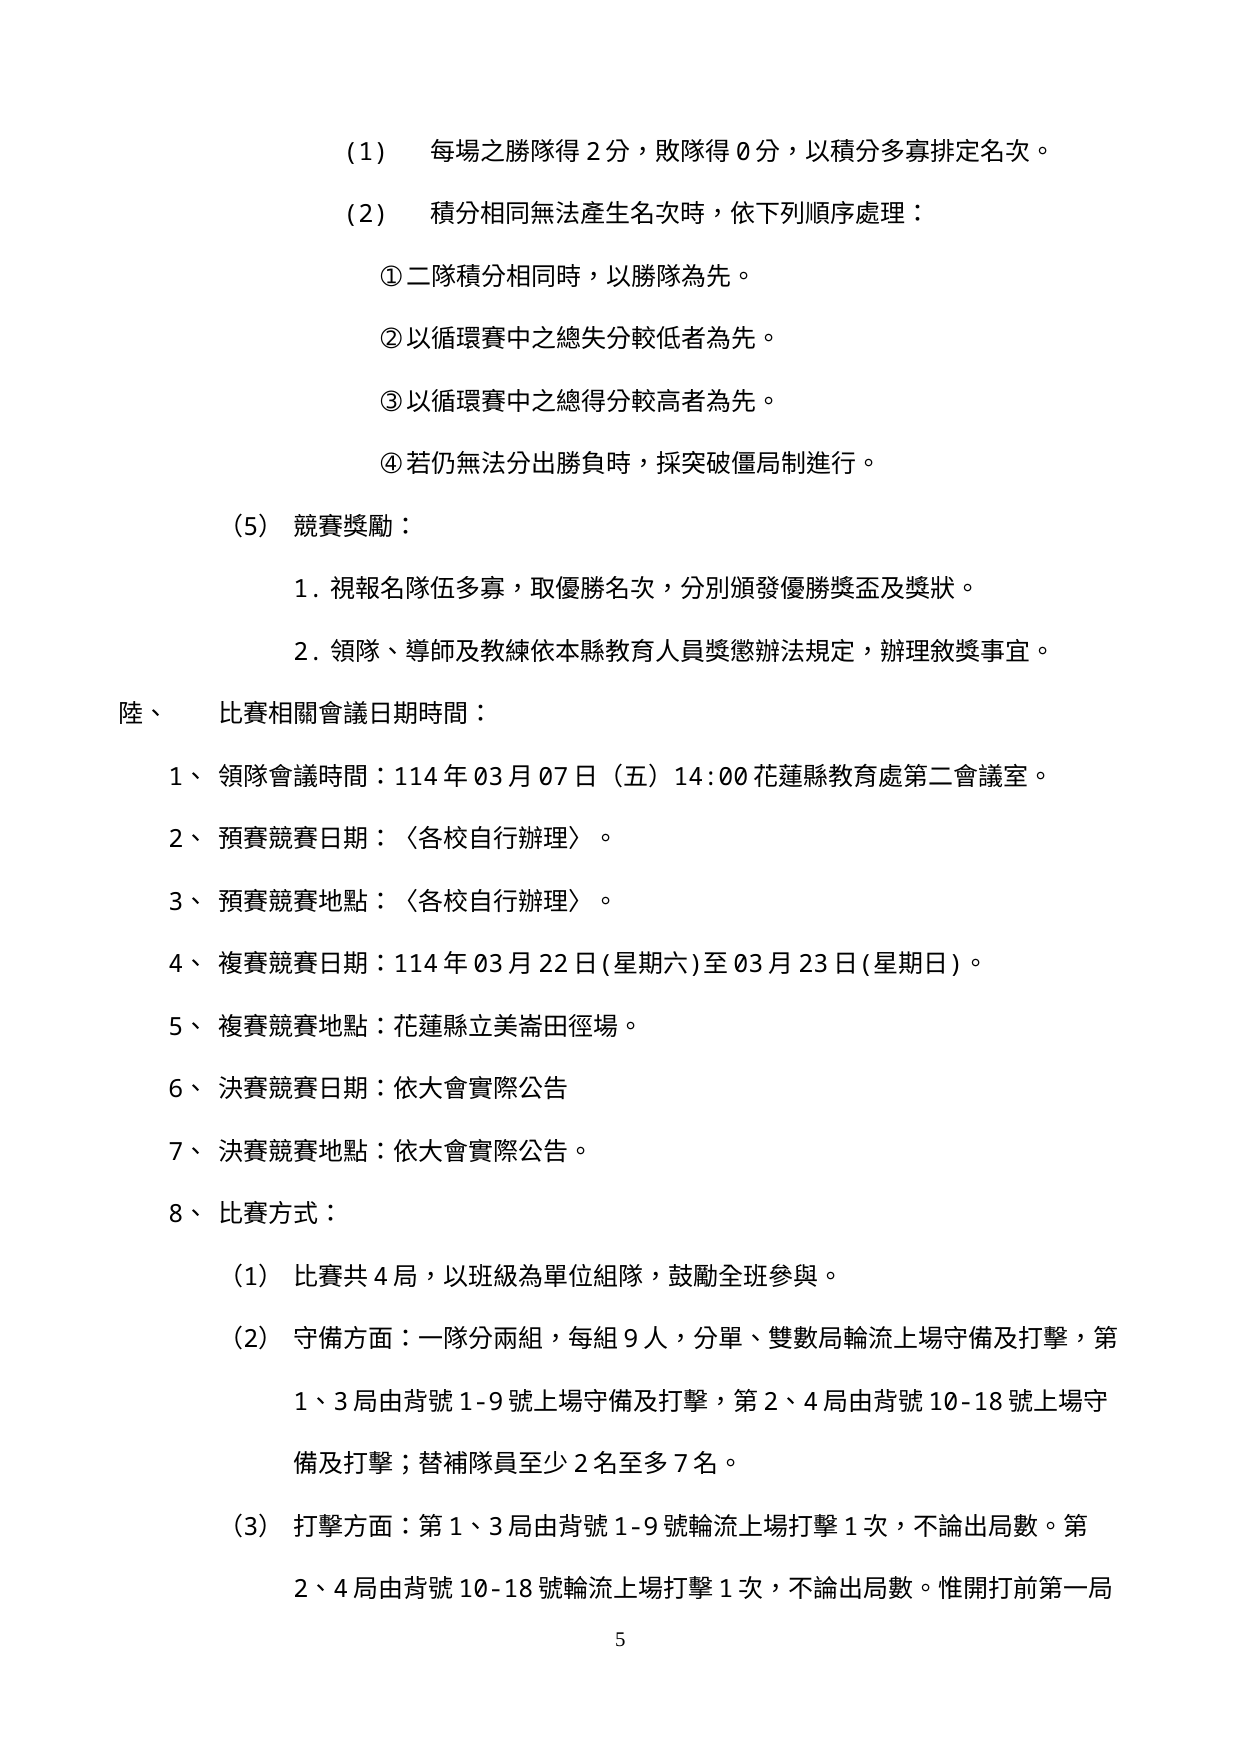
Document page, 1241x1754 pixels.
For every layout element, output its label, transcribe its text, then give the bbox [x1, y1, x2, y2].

list 視報名隊伍多寡，取優勝名次，分別頒發優勝獎盃及獎狀。 [293, 545, 1122, 608]
list 比賽共4局，以班級為單位組隊，鼓勵全班參與。 [218, 1233, 1122, 1295]
list 預賽競賽日期：〈各校自行辦理〉。 [168, 795, 1122, 858]
list 守備方面：一隊分兩組，每組9人，分單、雙數局輪流上場守備及打擊，第1、3局由背號1-9號上場守備及打擊，第2、4局由背號10-18號上場守備及打擊；替補隊員至少2名至多7名。 [218, 1295, 1122, 1483]
list 領隊、導師及教練依本縣教育人員獎懲辦法規定，辦理敘獎事宜。 [293, 608, 1122, 670]
text ➃若仍無法分出勝負時，採突破僵局制進行。 [381, 420, 1122, 483]
list 比賽方式： [168, 1170, 1122, 1233]
text ➀二隊積分相同時，以勝隊為先。 [381, 233, 1122, 295]
list 打擊方面：第1、3局由背號1-9號輪流上場打擊1次，不論出局數。第2、4局由背號10-18號輪流上場打擊1次，不論出局數。惟開打前第一局 [218, 1483, 1122, 1608]
list 複賽競賽地點：花蓮縣立美崙田徑場。 [168, 983, 1122, 1045]
list 決賽競賽地點：依大會實際公告。 [168, 1108, 1122, 1170]
list 比賽相關會議日期時間： [118, 670, 1122, 733]
list 預賽競賽地點：〈各校自行辦理〉。 [168, 858, 1122, 920]
list 每場之勝隊得2分，敗隊得0分，以積分多寡排定名次。 [343, 108, 1122, 170]
list 領隊會議時間：114年03月07日（五）14:00花蓮縣教育處第二會議室。 [168, 733, 1122, 795]
list 決賽競賽日期：依大會實際公告 [168, 1045, 1122, 1108]
list 競賽獎勵： [218, 483, 1122, 545]
list 積分相同無法產生名次時，依下列順序處理： [343, 170, 1122, 233]
list 複賽競賽日期：114年03月22日(星期六)至03月23日(星期日)。 [168, 920, 1122, 983]
text ➂以循環賽中之總得分較高者為先。 [381, 358, 1122, 420]
text ➁以循環賽中之總失分較低者為先。 [381, 295, 1122, 358]
